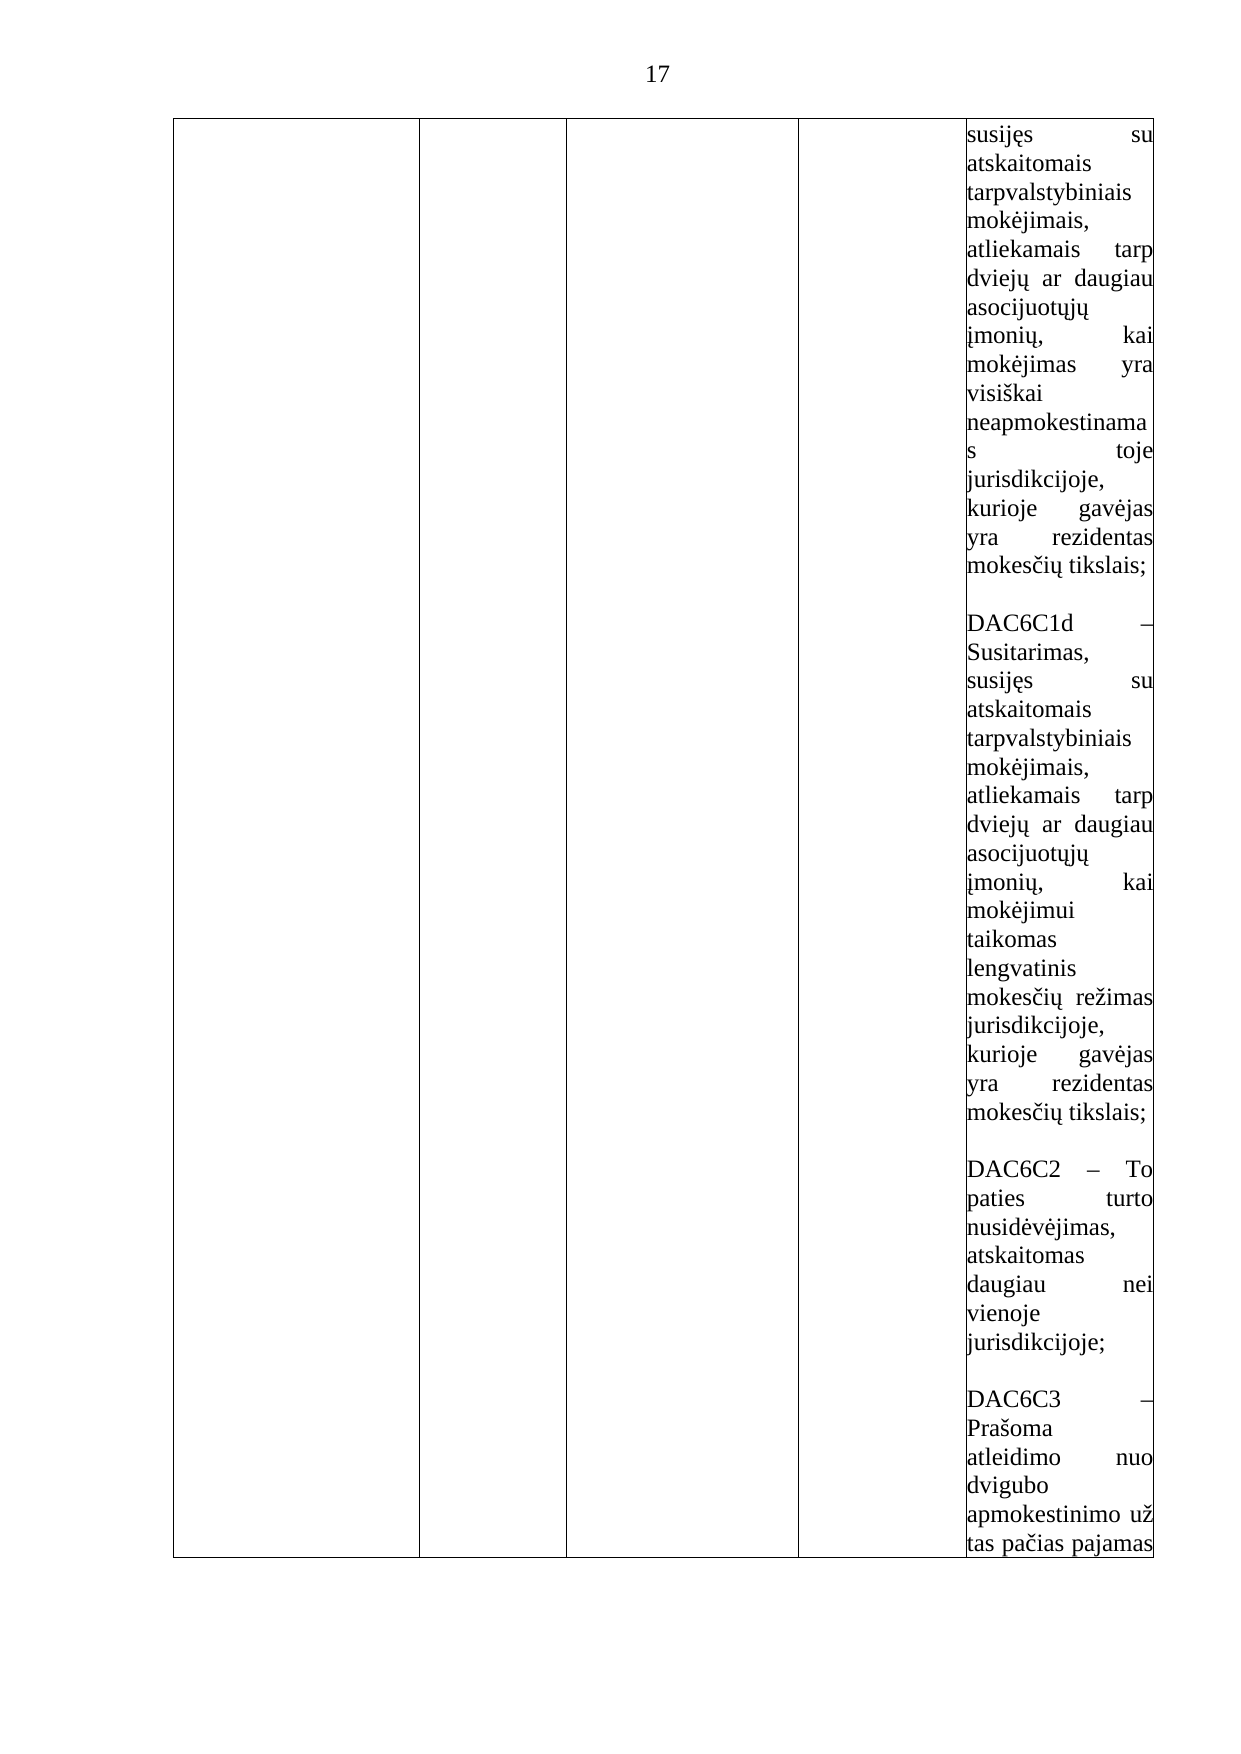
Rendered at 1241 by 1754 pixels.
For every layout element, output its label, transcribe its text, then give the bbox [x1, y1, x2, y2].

table_cell [567, 119, 798, 1557]
table_cell [174, 119, 419, 1557]
table_cell susijęs su atskaitomais tarpvalstybiniais mokėjimais, atliekamais tarp dviejų ar daugiau asocijuotųjų įmonių, kai mokėjimas yra visiškai neapmokestinamas toje jurisdikcijoje, kurioje gavėjas yra rezidentas mokesčių tikslais; DAC6C1d – Susitarimas, susijęs su atskaitomais tarpvalstybiniais mokėjimais, atliekamais tarp dviejų ar daugiau asocijuotųjų įmonių, kai mokėjimui taikomas lengvatinis mokesčių režimas jurisdikcijoje, kurioje gavėjas yra rezidentas mokesčių tikslais; DAC6C2 – To paties turto nusidėvėjimas, atskaitomas daugiau nei vienoje jurisdikcijoje; DAC6C3 – Prašoma atleidimo nuo dvigubo apmokestinimo už tas pačias pajamas [967, 119, 1153, 1557]
table_cell [799, 119, 966, 1557]
table_cell [420, 119, 566, 1557]
